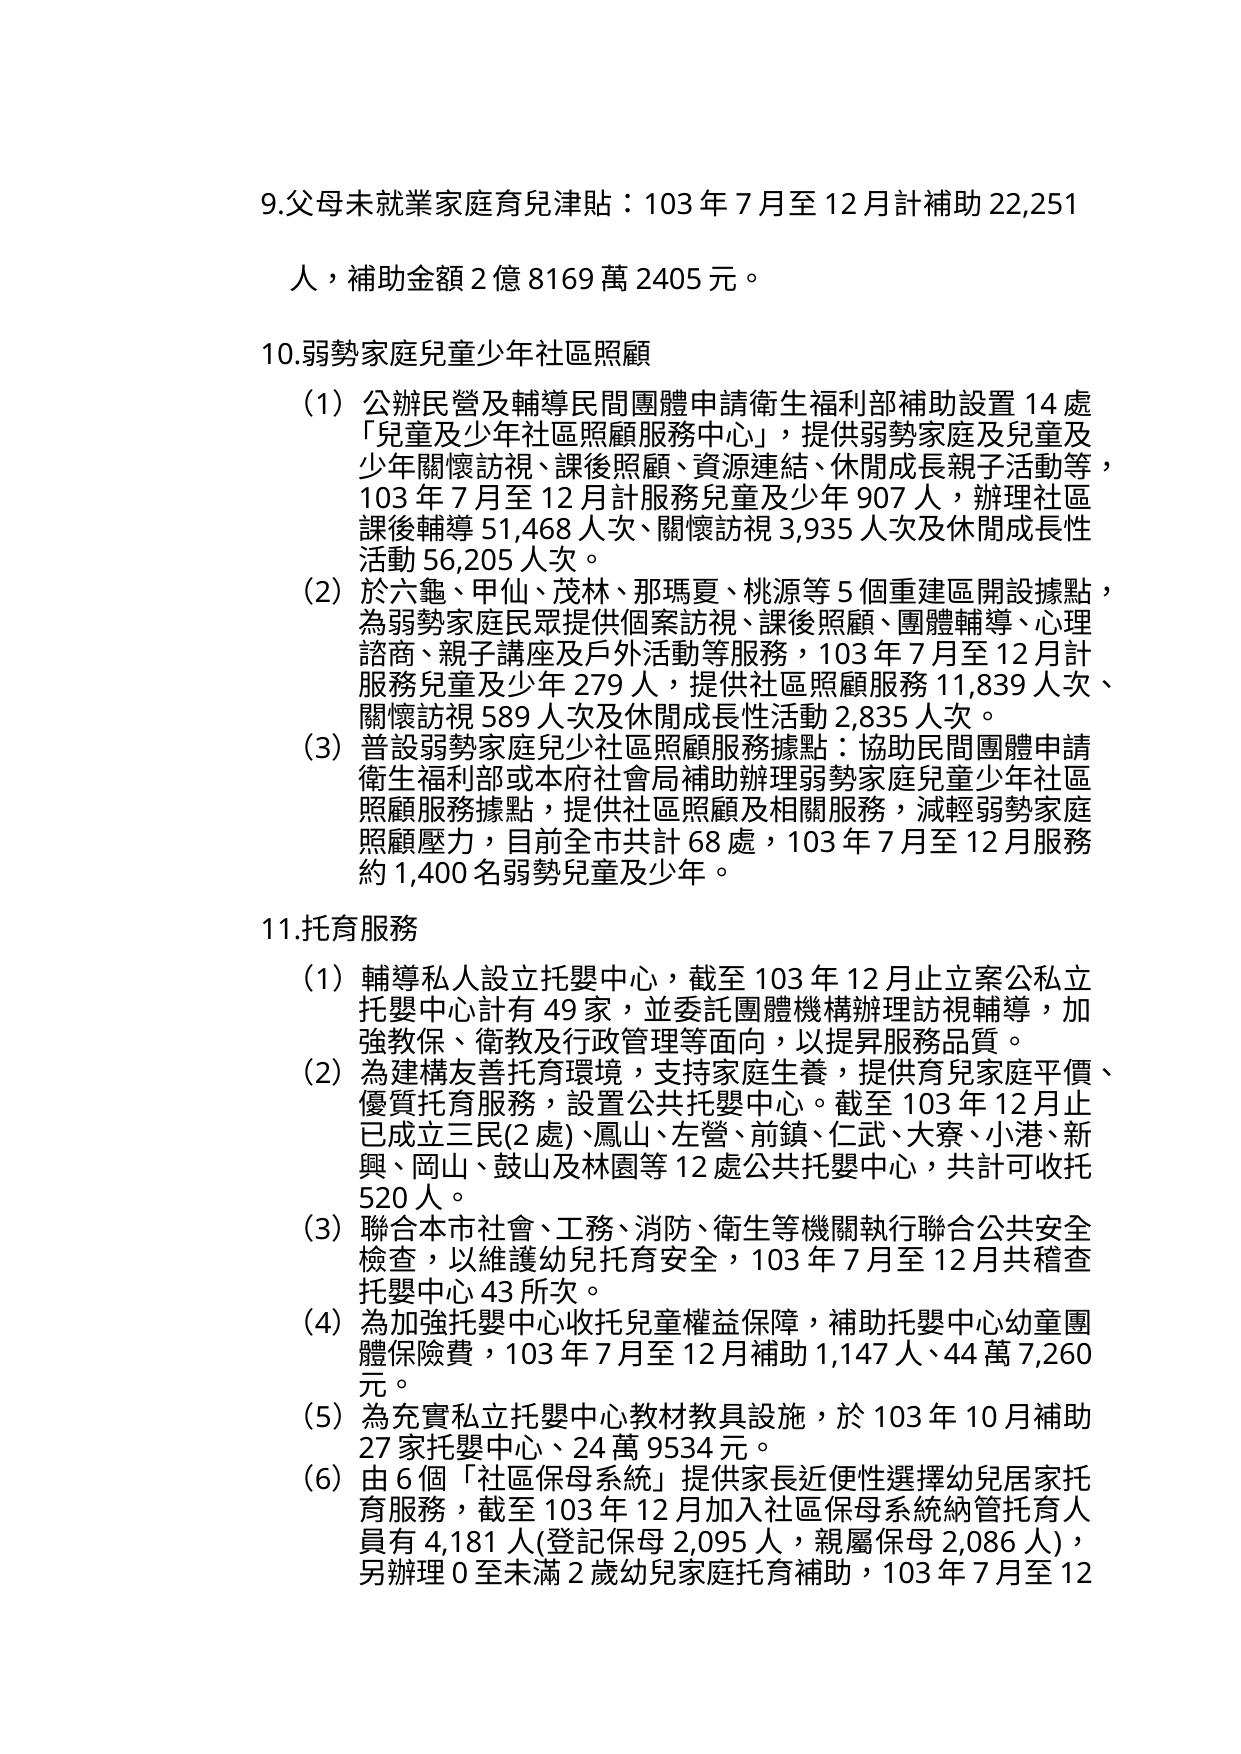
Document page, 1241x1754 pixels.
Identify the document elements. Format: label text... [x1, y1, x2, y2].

text （4）為加強托嬰中心收托兒童權益保障，補助托嬰中心幼童團體保險費，103年7月至12月補助1,147人、44萬7,260元。 [285, 1308, 1092, 1402]
text 11.托育服務 [260, 889, 1080, 964]
text （2）於六龜、甲仙、茂林、那瑪夏、桃源等5個重建區開設據點，為弱勢家庭民眾提供個案訪視、課後照顧、團體輔導、心理諮商、親子講座及戶外活動等服務，103年7月至12月計服務兒童及少年279人，提供社區照顧服務11,839人次、關懷訪視589人次及休閒成長性活動2,835人次。 [285, 577, 1092, 733]
text 10.弱勢家庭兒童少年社區照顧 [260, 314, 1080, 389]
text （5）為充實私立托嬰中心教材教具設施，於103年10月補助27家托嬰中心、24萬9534元。 [285, 1402, 1092, 1464]
text （2）為建構友善托育環境，支持家庭生養，提供育兒家庭平價、優質托育服務，設置公共托嬰中心。截至103年12月止已成立三民(2處)、鳳山、左營、前鎮、仁武、大寮、小港、新興、岡山、鼓山及林園等12處公共托嬰中心，共計可收托520人。 [285, 1058, 1092, 1214]
text （1）公辦民營及輔導民間團體申請衛生福利部補助設置14處「兒童及少年社區照顧服務中心」，提供弱勢家庭及兒童及少年關懷訪視、課後照顧、資源連結、休閒成長親子活動等，103年7月至12月計服務兒童及少年907人，辦理社區課後輔導51,468人次、關懷訪視3,935人次及休閒成長性活動56,205人次。 [285, 389, 1092, 577]
text （1）輔導私人設立托嬰中心，截至103年12月止立案公私立托嬰中心計有49家，並委託團體機構辦理訪視輔導，加強教保、衛教及行政管理等面向，以提昇服務品質。 [285, 964, 1092, 1058]
text 9.父母未就業家庭育兒津貼：103年7月至12月計補助22,251人，補助金額2億8169萬2405元。 [260, 164, 1080, 314]
text （3）普設弱勢家庭兒少社區照顧服務據點：協助民間團體申請衛生福利部或本府社會局補助辦理弱勢家庭兒童少年社區照顧服務據點，提供社區照顧及相關服務，減輕弱勢家庭照顧壓力，目前全市共計68處，103年7月至12月服務約1,400名弱勢兒童及少年。 [285, 733, 1092, 889]
text （3）聯合本市社會、工務、消防、衛生等機關執行聯合公共安全檢查，以維護幼兒托育安全，103年7月至12月共稽查托嬰中心43所次。 [285, 1214, 1092, 1308]
text （6）由6個「社區保母系統」提供家長近便性選擇幼兒居家托育服務，截至103年12月加入社區保母系統納管托育人員有4,181人(登記保母2,095人，親屬保母2,086人)，另辦理0至未滿2歲幼兒家庭托育補助，103年7月至12 [285, 1464, 1092, 1589]
